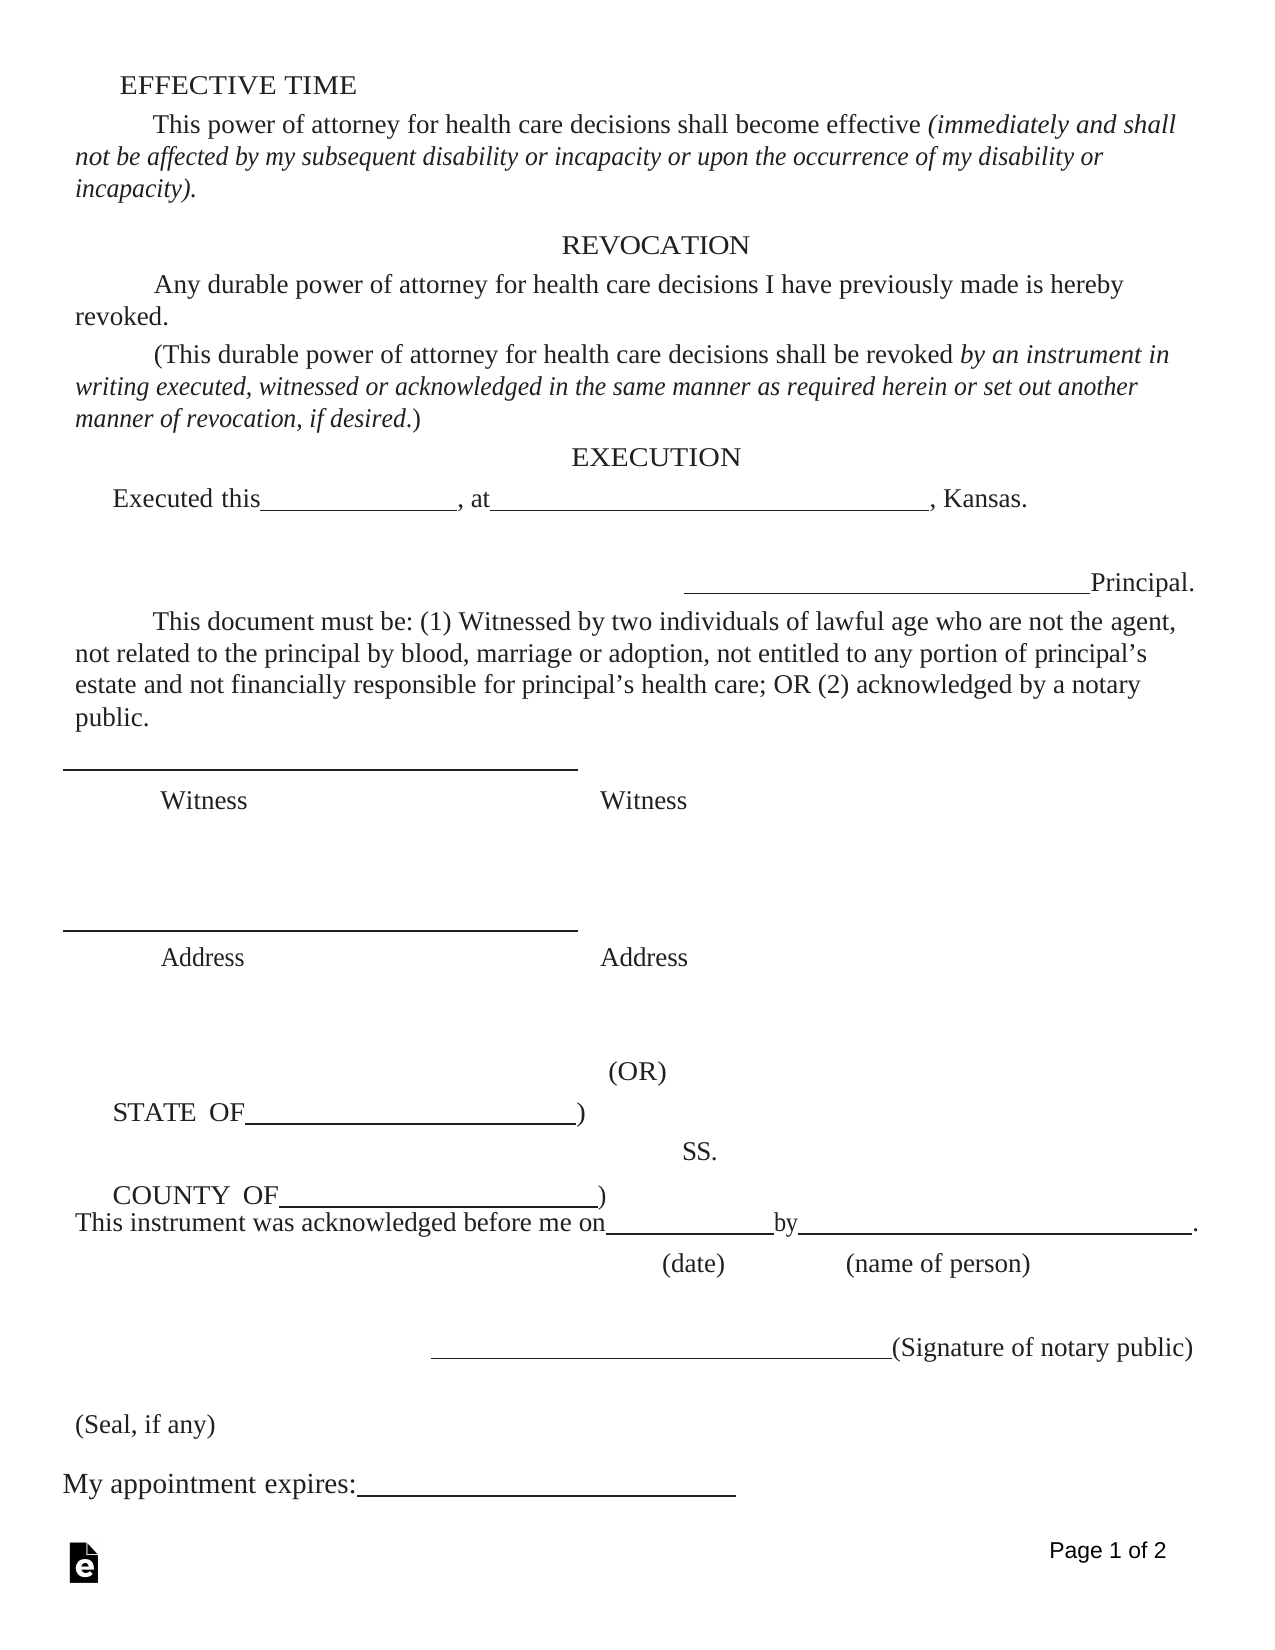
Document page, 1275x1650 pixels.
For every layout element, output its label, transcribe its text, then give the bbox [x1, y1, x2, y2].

text (Signature of notary public) [431, 1331, 1203, 1362]
text This document must be: (1) Witnessed by two individuals of lawful age who are not the agent, not related to the principal by blood, marriage or adoption, not entitled to any portion of principal’s estate and not financially responsible for principal’s health care; OR (2) acknowledged by a notary public. [75, 605, 1203, 732]
text REVOCATION [560, 229, 752, 261]
text This power of attorney for health care decisions shall become effective (immediately and shall not be affected by my subsequent disability or incapacity or upon the occurrence of my disability or incapacity). [75, 108, 1203, 203]
text Witness Witness [160, 784, 1203, 815]
text (date) (name of person) [662, 1247, 1203, 1279]
text Address Address [161, 941, 1203, 972]
text Any durable power of attorney for health care decisions I have previously made is hereby revoked. [75, 268, 1203, 331]
text This instrument was acknowledged before me on by . [75, 1210, 1203, 1237]
text (Seal, if any) [75, 1408, 1203, 1439]
text EFFECTIVE TIME [119, 71, 1203, 101]
text Principal. [684, 566, 1203, 597]
text (This durable power of attorney for health care decisions shall be revoked by an instrument in writing executed, witnessed or acknowledged in the same manner as required herein or set out another manner of revocation, if desired.) [75, 338, 1203, 434]
text (OR) [609, 1055, 667, 1086]
text Executed this , at , Kansas. [112, 482, 1203, 514]
text STATE OF ) COUNTY OF ) [112, 1096, 607, 1210]
text EXECUTION [560, 441, 752, 472]
text SS. [682, 1135, 1212, 1166]
subtitle My appointment expires: [62, 1466, 1203, 1500]
